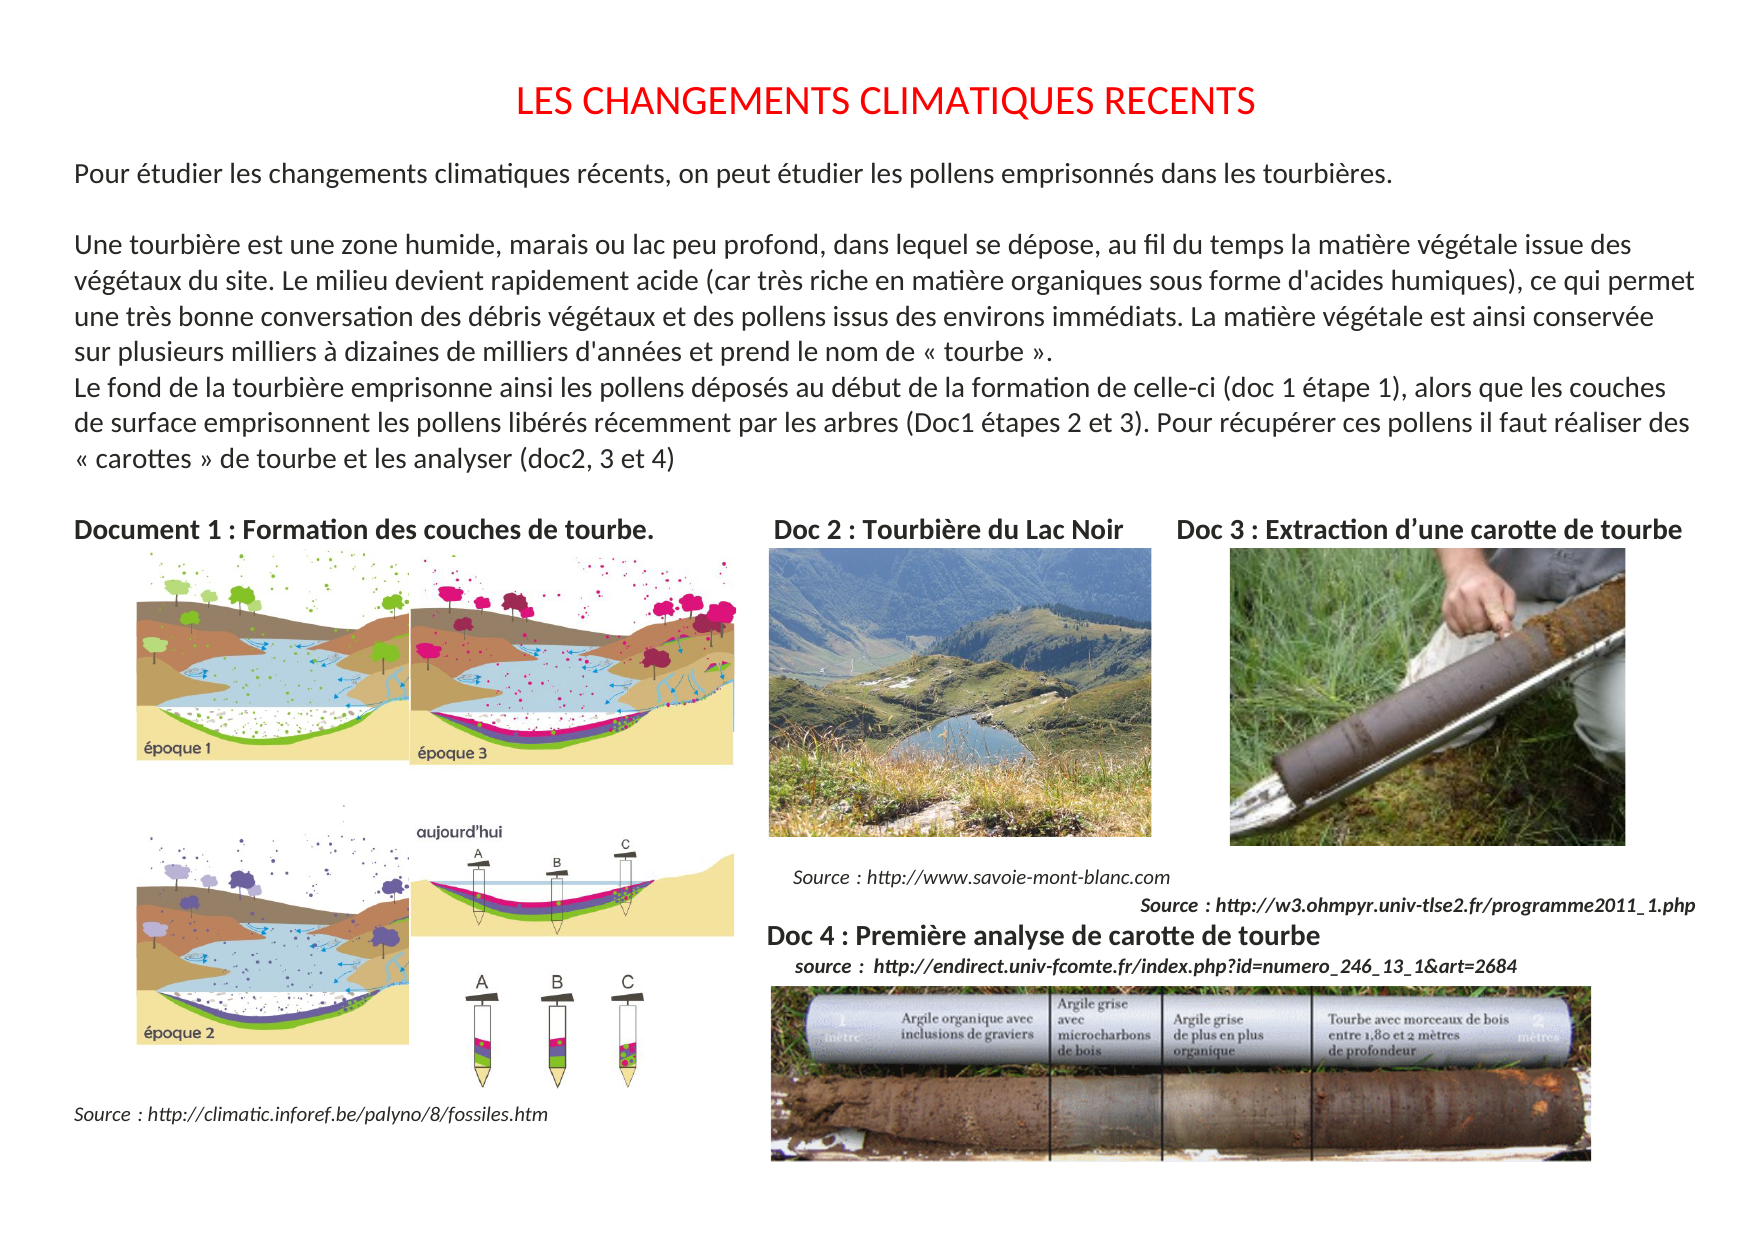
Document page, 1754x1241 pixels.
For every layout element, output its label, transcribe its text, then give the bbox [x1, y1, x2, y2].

text [1592, 1102, 1698, 1127]
text source : http://endirect.univ-fcomte.fr/index.php?id=numero_246_13_1&art=2684 [737, 953, 1698, 978]
text Source : http://w3.ohmpyr.univ-tlse2.fr/programme2011_1.php [737, 892, 1698, 917]
text [74, 953, 136, 978]
text Le fond de la tourbière emprisonne ainsi les pollens déposés au début de la formation de celle-ci (doc 1 étape 1), alors que les couches de surface emprisonnent les pollens libérés récemment par les arbres (Doc1 étapes 2 et 3). Pour récupérer ces pollens il faut réaliser des « carottes » de tourbe et les analyser (doc2, 3 et 4) [74, 369, 1698, 476]
text Pour étudier les changements climatiques récents, on peut étudier les pollens emprisonnés dans les tourbières. [74, 155, 1698, 191]
text Doc 4 : Première analyse de carotte de tourbe [737, 917, 1698, 953]
text Source : http://climatic.inforef.be/palyno/8/fossiles.htm [74, 1102, 770, 1127]
text [74, 917, 136, 953]
text LES CHANGEMENTS CLIMATIQUES RECENTS [74, 74, 1698, 125]
text Document 1 : Formation des couches de tourbe. Doc 2 : Tourbière du Lac Noir Doc 3 : Extraction d’une carotte de tourbe [74, 511, 1698, 547]
text [74, 856, 136, 892]
text Source : http://www.savoie-mont-blanc.com [737, 856, 1698, 892]
text [74, 892, 136, 917]
text Une tourbière est une zone humide, marais ou lac peu profond, dans lequel se dépose, au fil du temps la matière végétale issue des végétaux du site. Le milieu devient rapidement acide (car très riche en matière organiques sous forme d'acides humiques), ce qui permet une très bonne conversation des débris végétaux et des pollens issus des environs immédiats. La matière végétale est ainsi conservée sur plusieurs milliers à dizaines de milliers d'années et prend le nom de « tourbe ». [74, 191, 1698, 369]
